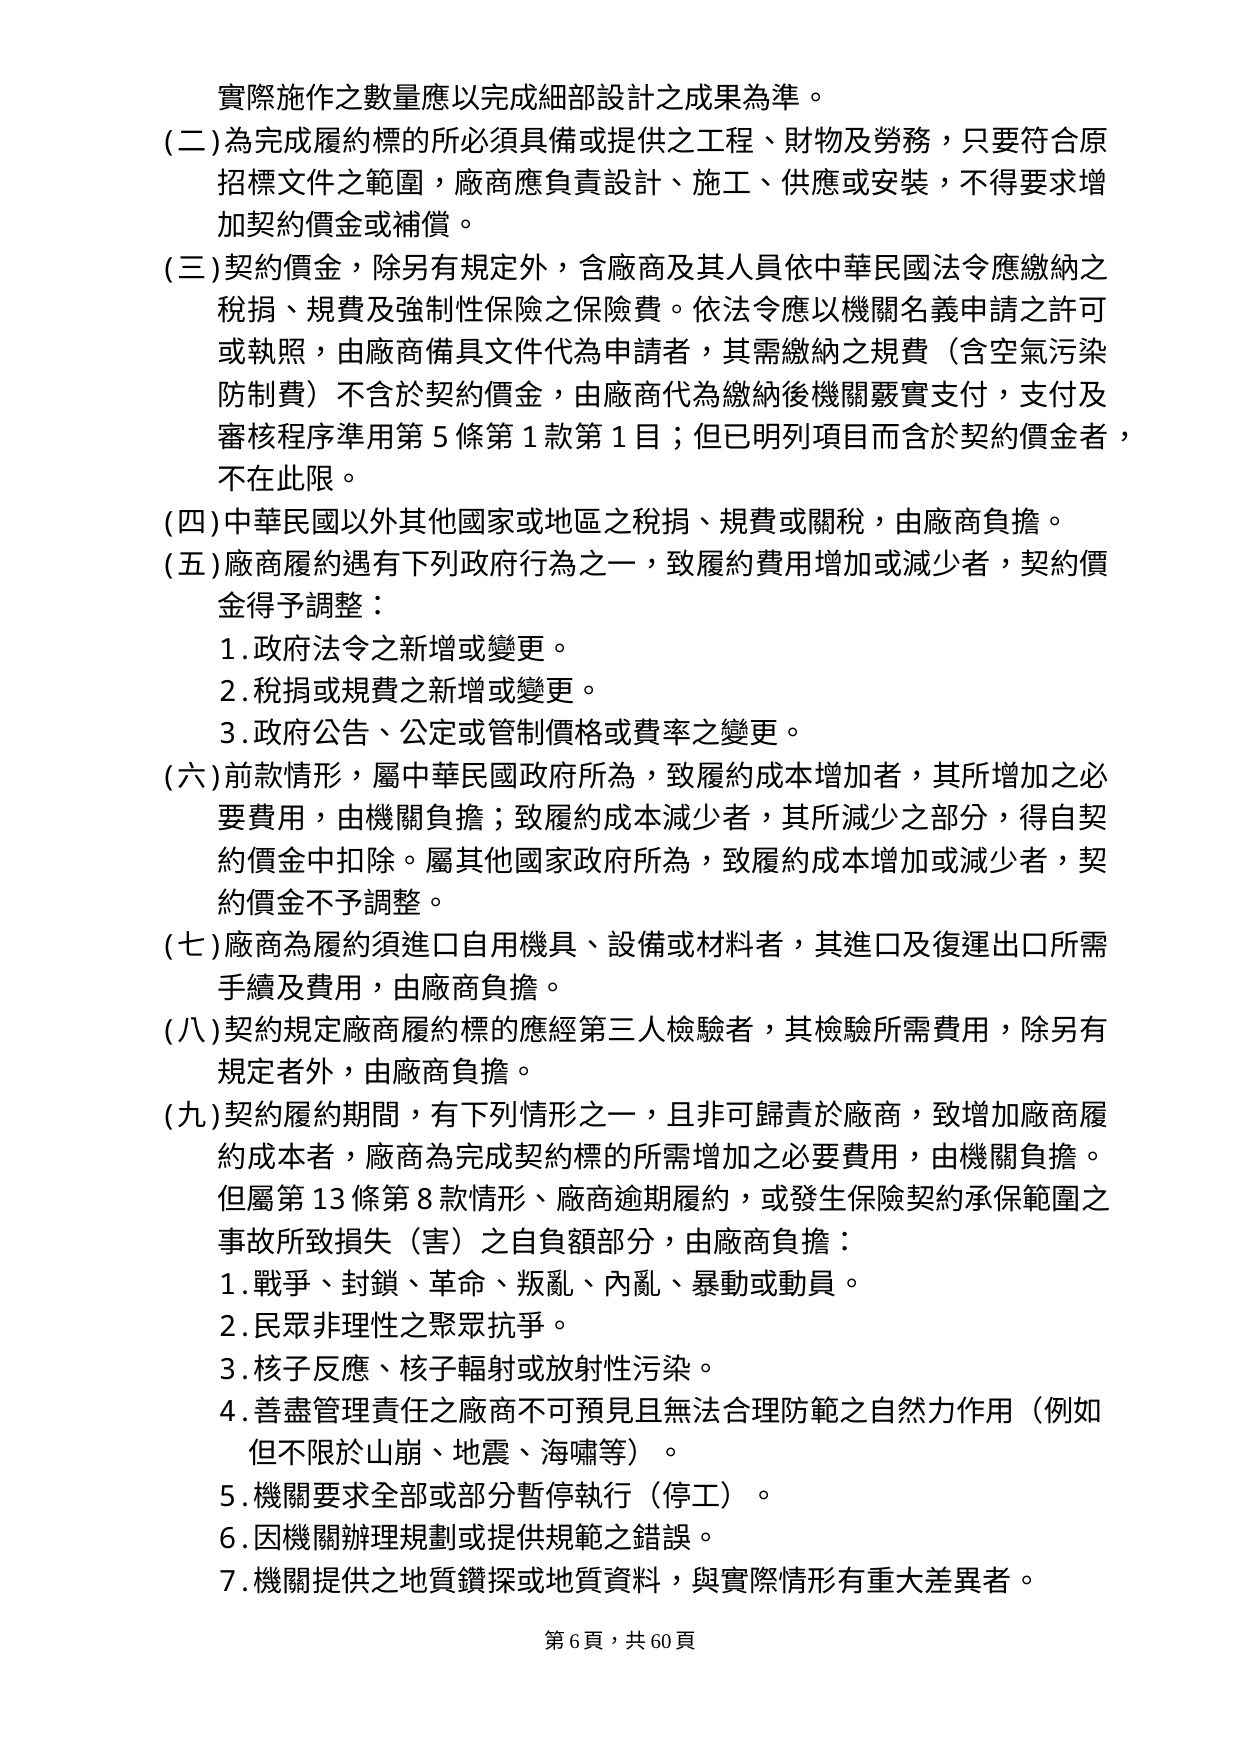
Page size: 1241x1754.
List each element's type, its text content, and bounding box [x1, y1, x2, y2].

text (四)中華民國以外其他國家或地區之稅捐、規費或關稅，由廠商負擔。 [159, 498, 1110, 541]
text (九)契約履約期間，有下列情形之一，且非可歸責於廠商，致增加廠商履約成本者，廠商為完成契約標的所需增加之必要費用，由機關負擔。但屬第13條第8款情形、廠商逾期履約，或發生保險契約承保範圍之事故所致損失（害）之自負額部分，由廠商負擔： [159, 1091, 1110, 1261]
text 6.因機關辦理規劃或提供規範之錯誤。 [218, 1515, 1104, 1557]
text (三)契約價金，除另有規定外，含廠商及其人員依中華民國法令應繳納之稅捐、規費及強制性保險之保險費。依法令應以機關名義申請之許可或執照，由廠商備具文件代為申請者，其需繳納之規費（含空氣污染防制費）不含於契約價金，由廠商代為繳納後機關覈實支付，支付及審核程序準用第5條第1款第1目；但已明列項目而含於契約價金者，不在此限。 [159, 244, 1110, 498]
text 3.核子反應、核子輻射或放射性污染。 [218, 1345, 1104, 1388]
text (六)前款情形，屬中華民國政府所為，致履約成本增加者，其所增加之必要費用，由機關負擔；致履約成本減少者，其所減少之部分，得自契約價金中扣除。屬其他國家政府所為，致履約成本增加或減少者，契約價金不予調整。 [159, 752, 1110, 922]
text 1.政府法令之新增或變更。 [218, 625, 1104, 668]
text (二)為完成履約標的所必須具備或提供之工程、財物及勞務，只要符合原招標文件之範圍，廠商應負責設計、施工、供應或安裝，不得要求增加契約價金或補償。 [159, 117, 1110, 244]
text 5.機關要求全部或部分暫停執行（停工）。 [218, 1472, 1104, 1515]
text 2.民眾非理性之聚眾抗爭。 [218, 1303, 1104, 1345]
text (八)契約規定廠商履約標的應經第三人檢驗者，其檢驗所需費用，除另有規定者外，由廠商負擔。 [159, 1006, 1110, 1091]
text 2.稅捐或規費之新增或變更。 [218, 668, 1104, 710]
text 1.戰爭、封鎖、革命、叛亂、內亂、暴動或動員。 [218, 1261, 1104, 1303]
text 7.機關提供之地質鑽探或地質資料，與實際情形有重大差異者。 [218, 1557, 1104, 1599]
text 3.政府公告、公定或管制價格或費率之變更。 [218, 710, 1104, 752]
text (七)廠商為履約須進口自用機具、設備或材料者，其進口及復運出口所需手續及費用，由廠商負擔。 [159, 922, 1110, 1006]
text 4.善盡管理責任之廠商不可預見且無法合理防範之自然力作用（例如但不限於山崩、地震、海嘯等）。 [218, 1388, 1104, 1472]
text 實際施作之數量應以完成細部設計之成果為準。 [159, 75, 1110, 117]
text (五)廠商履約遇有下列政府行為之一，致履約費用增加或減少者，契約價金得予調整： [159, 541, 1110, 625]
